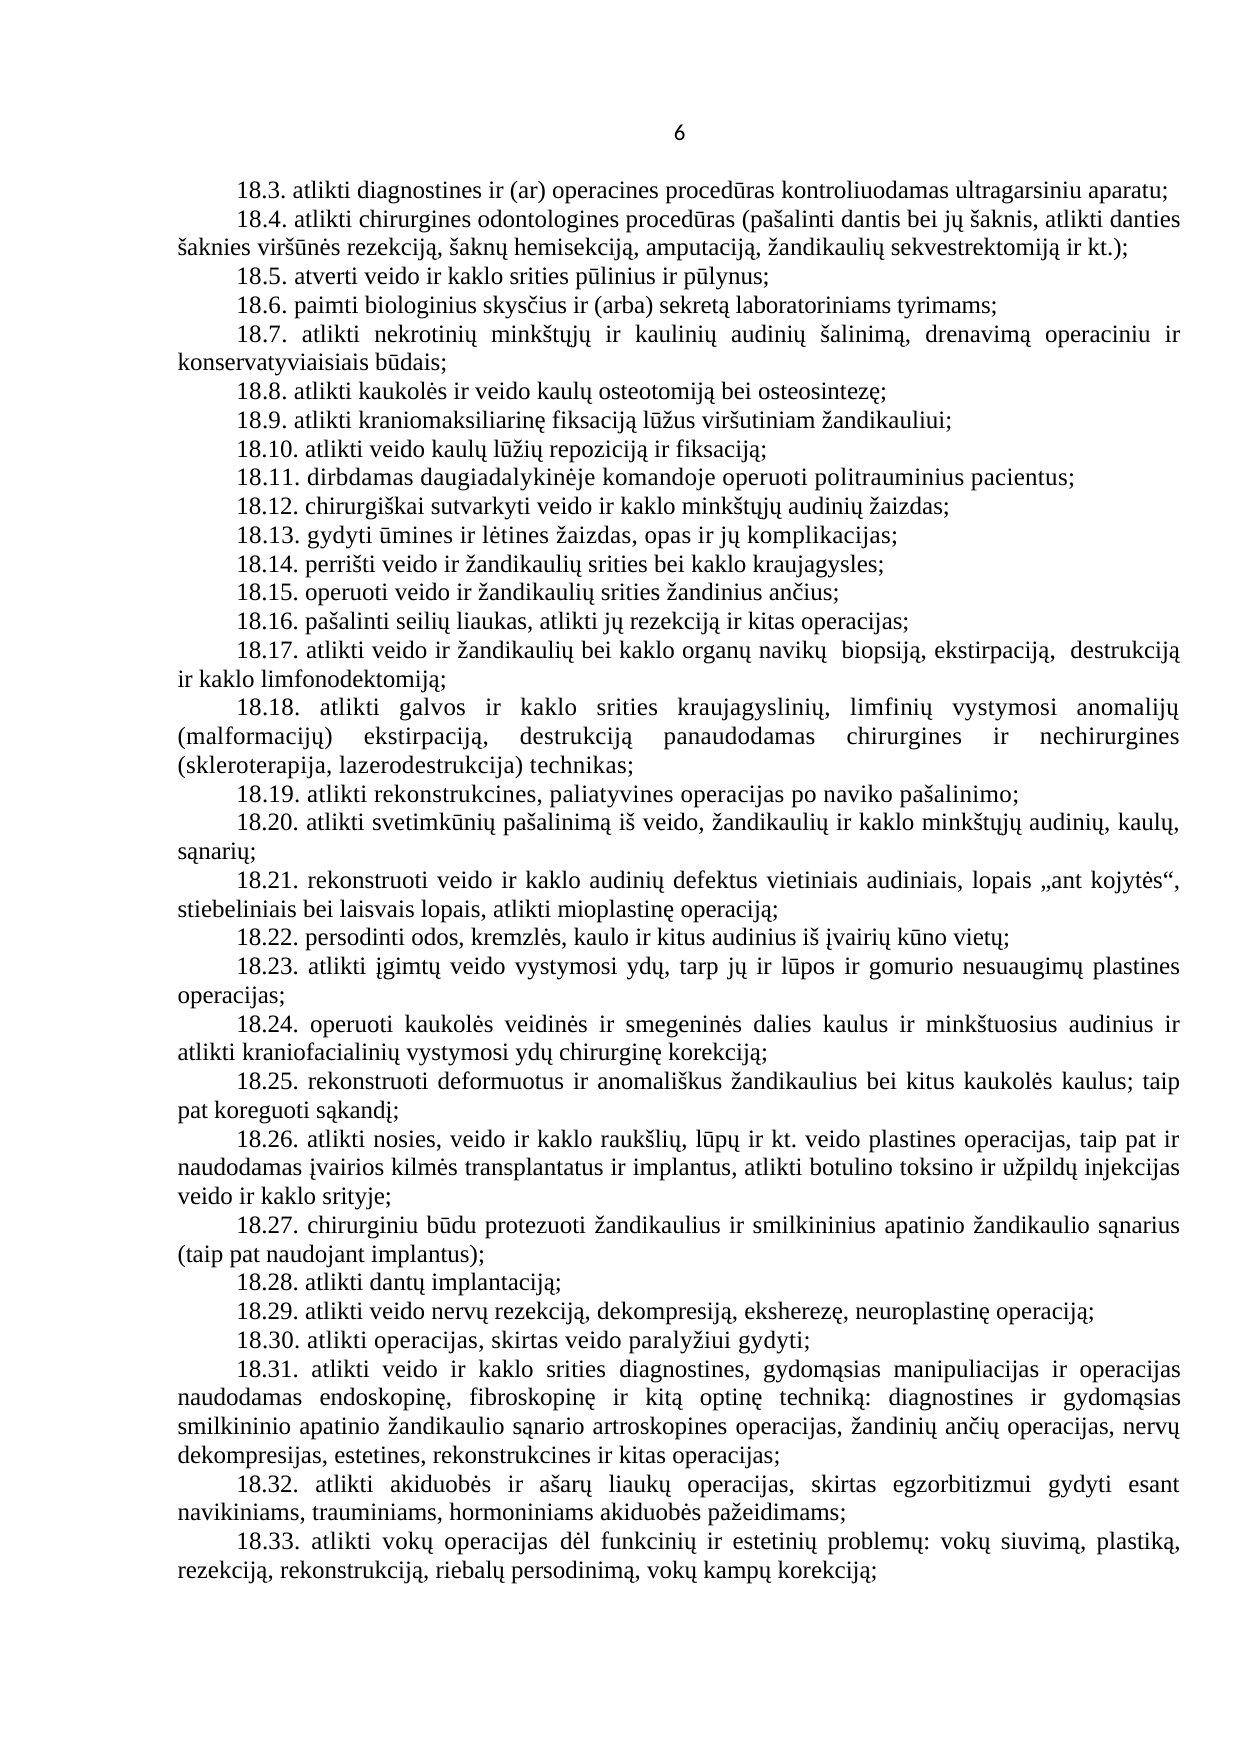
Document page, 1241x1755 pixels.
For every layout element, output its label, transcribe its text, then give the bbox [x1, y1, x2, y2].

text 18.12. chirurgiškai sutvarkyti veido ir kaklo minkštųjų audinių žaizdas; [177, 491, 1181, 520]
text 18.11. dirbdamas daugiadalykinėje komandoje operuoti politrauminius pacientus; [177, 462, 1181, 491]
text 18.21. rekonstruoti veido ir kaklo audinių defektus vietiniais audiniais, lopais „ant kojytės“, stiebeliniais bei laisvais lopais, atlikti mioplastinę operaciją; [177, 865, 1181, 922]
text 18.3. atlikti diagnostines ir (ar) operacines procedūras kontroliuodamas ultragarsiniu aparatu; [177, 175, 1181, 204]
text 18.22. persodinti odos, kremzlės, kaulo ir kitus audinius iš įvairių kūno vietų; [177, 922, 1181, 951]
text 18.19. atlikti rekonstrukcines, paliatyvines operacijas po naviko pašalinimo; [177, 779, 1181, 807]
text 18.5. atverti veido ir kaklo srities pūlinius ir pūlynus; [177, 261, 1181, 290]
text 18.6. paimti biologinius skysčius ir (arba) sekretą laboratoriniams tyrimams; [177, 290, 1181, 319]
text 18.20. atlikti svetimkūnių pašalinimą iš veido, žandikaulių ir kaklo minkštųjų audinių, kaulų, sąnarių; [177, 807, 1181, 865]
text 18.26. atlikti nosies, veido ir kaklo raukšlių, lūpų ir kt. veido plastines operacijas, taip pat ir naudodamas įvairios kilmės transplantatus ir implantus, atlikti botulino toksino ir užpildų injekcijas veido ir kaklo srityje; [177, 1124, 1181, 1210]
text 18.24. operuoti kaukolės veidinės ir smegeninės dalies kaulus ir minkštuosius audinius ir atlikti kraniofacialinių vystymosi ydų chirurginę korekciją; [177, 1009, 1181, 1066]
text 18.28. atlikti dantų implantaciją; [177, 1267, 1181, 1296]
text 18.4. atlikti chirurgines odontologines procedūras (pašalinti dantis bei jų šaknis, atlikti danties šaknies viršūnės rezekciją, šaknų hemisekciją, amputaciją, žandikaulių sekvestrektomiją ir kt.); [177, 204, 1181, 261]
text 18.7. atlikti nekrotinių minkštųjų ir kaulinių audinių šalinimą, drenavimą operaciniu ir konservatyviaisiais būdais; [177, 319, 1181, 376]
text 18.15. operuoti veido ir žandikaulių srities žandinius ančius; [177, 577, 1181, 606]
text 18.18. atlikti galvos ir kaklo srities kraujagyslinių, limfinių vystymosi anomalijų (malformacijų) ekstirpaciją, destrukciją panaudodamas chirurgines ir nechirurgines (skleroterapija, lazerodestrukcija) technikas; [177, 692, 1181, 779]
text 18.33. atlikti vokų operacijas dėl funkcinių ir estetinių problemų: vokų siuvimą, plastiką, rezekciją, rekonstrukciją, riebalų persodinimą, vokų kampų korekciją; [177, 1526, 1181, 1584]
text 18.27. chirurginiu būdu protezuoti žandikaulius ir smilkininius apatinio žandikaulio sąnarius (taip pat naudojant implantus); [177, 1210, 1181, 1267]
text 18.29. atlikti veido nervų rezekciją, dekompresiją, eksherezę, neuroplastinę operaciją; [177, 1296, 1181, 1325]
text 18.23. atlikti įgimtų veido vystymosi ydų, tarp jų ir lūpos ir gomurio nesuaugimų plastines operacijas; [177, 951, 1181, 1009]
text 18.30. atlikti operacijas, skirtas veido paralyžiui gydyti; [177, 1325, 1181, 1354]
text 18.17. atlikti veido ir žandikaulių bei kaklo organų navikų biopsiją, ekstirpaciją, destrukciją ir kaklo limfonodektomiją; [177, 635, 1181, 692]
text 18.9. atlikti kraniomaksiliarinę fiksaciją lūžus viršutiniam žandikauliui; [177, 405, 1181, 434]
text 18.32. atlikti akiduobės ir ašarų liaukų operacijas, skirtas egzorbitizmui gydyti esant navikiniams, trauminiams, hormoniniams akiduobės pažeidimams; [177, 1469, 1181, 1526]
text 18.8. atlikti kaukolės ir veido kaulų osteotomiją bei osteosintezę; [177, 376, 1181, 405]
text 18.16. pašalinti seilių liaukas, atlikti jų rezekciją ir kitas operacijas; [177, 606, 1181, 635]
text 18.31. atlikti veido ir kaklo srities diagnostines, gydomąsias manipuliacijas ir operacijas naudodamas endoskopinę, fibroskopinę ir kitą optinę techniką: diagnostines ir gydomąsias smilkininio apatinio žandikaulio sąnario artroskopines operacijas, žandinių ančių operacijas, nervų dekompresijas, estetines, rekonstrukcines ir kitas operacijas; [177, 1354, 1181, 1469]
text 18.13. gydyti ūmines ir lėtines žaizdas, opas ir jų komplikacijas; [177, 520, 1181, 549]
text 18.25. rekonstruoti deformuotus ir anomališkus žandikaulius bei kitus kaukolės kaulus; taip pat koreguoti sąkandį; [177, 1066, 1181, 1124]
text 18.10. atlikti veido kaulų lūžių repoziciją ir fiksaciją; [177, 434, 1181, 462]
text 18.14. perrišti veido ir žandikaulių srities bei kaklo kraujagysles; [177, 549, 1181, 577]
